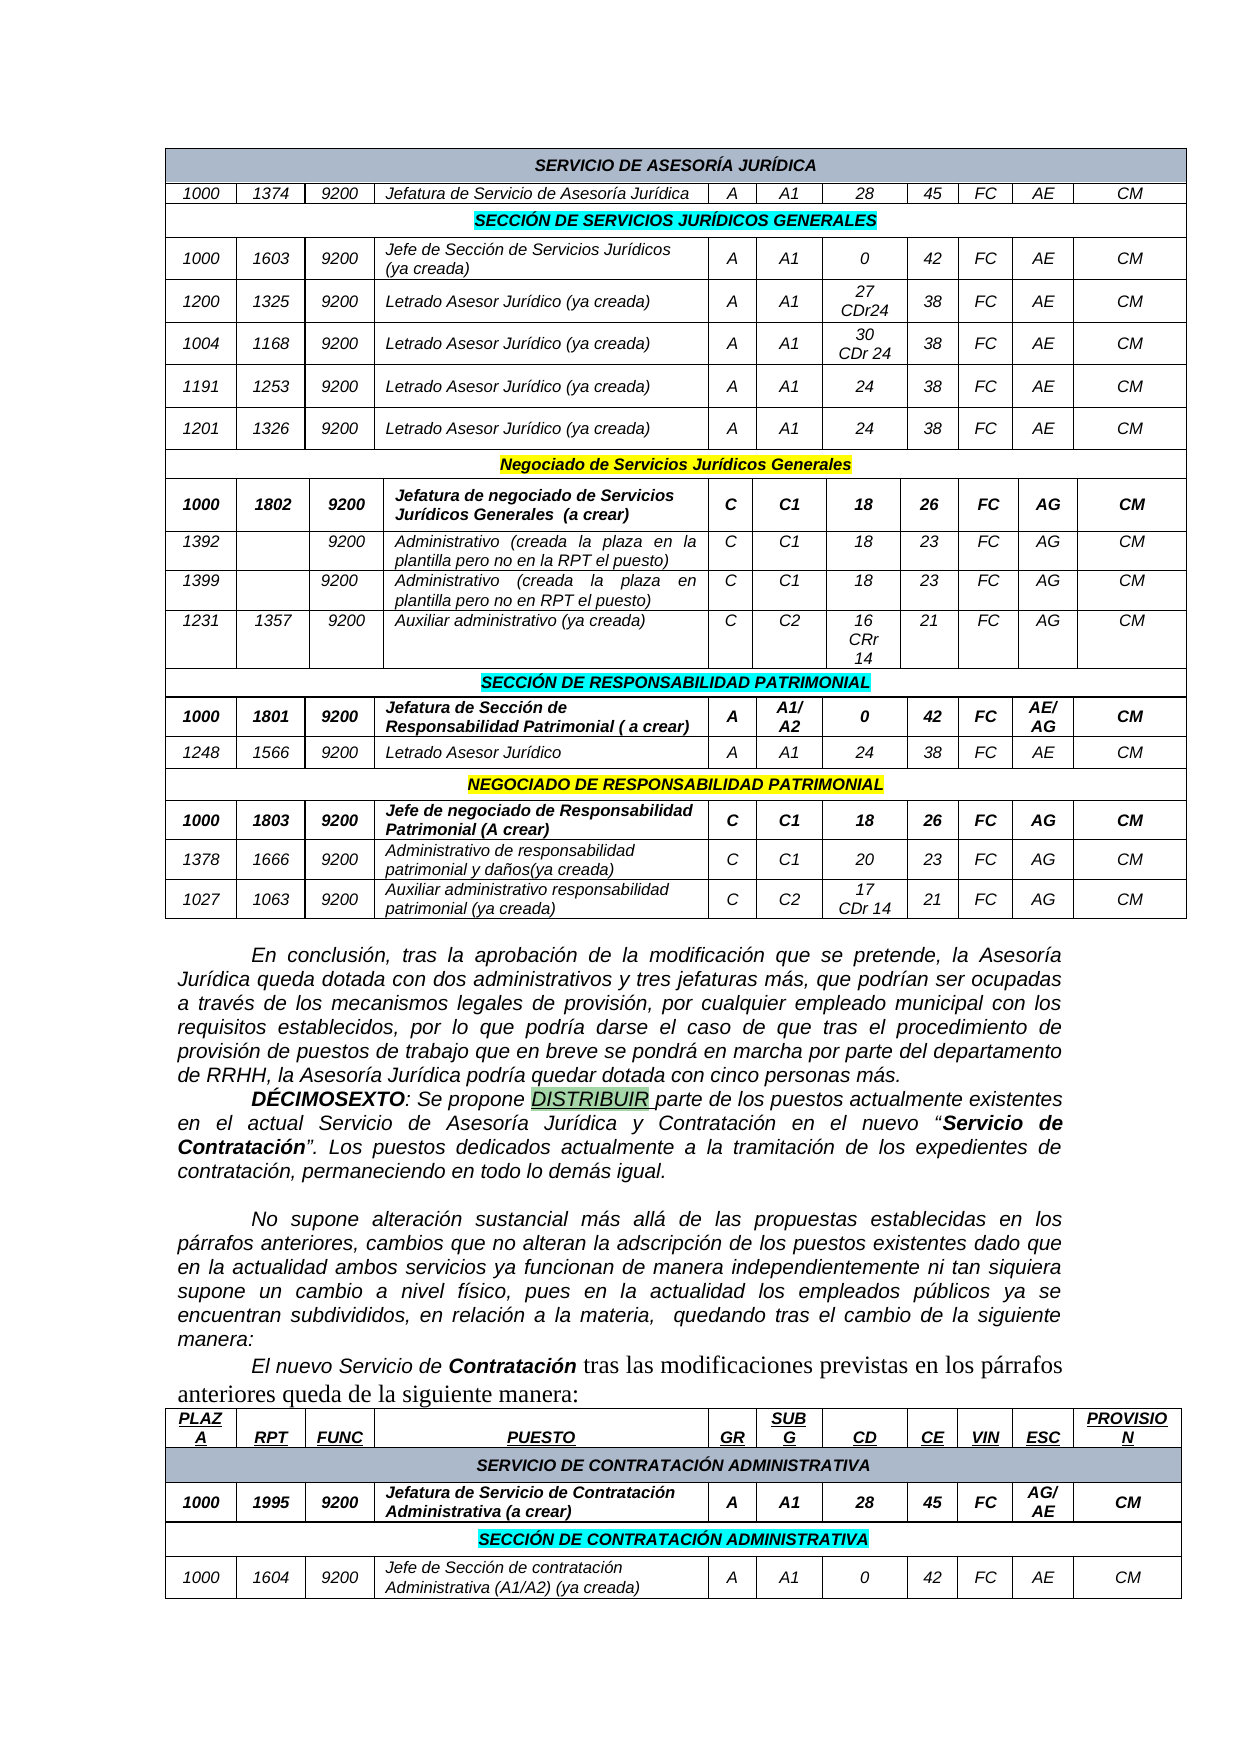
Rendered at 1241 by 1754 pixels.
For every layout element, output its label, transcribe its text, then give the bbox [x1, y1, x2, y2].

table_cell 45 [908, 184, 958, 203]
table_cell 1326 [237, 408, 304, 449]
table_cell 1803 [237, 801, 304, 839]
table_cell 1004 [166, 323, 236, 364]
table_cell 18 [827, 532, 900, 570]
table_cell 27 CDr24 [823, 280, 907, 322]
text En conclusión, tras la aprobación de la modificación que se pretende, la Asesoría Jurídica queda dotada con dos administrativos y tres jefaturas más, que podrían ser ocupadas a través de los mecanismos legales de provisión, por cualquier empleado municipal con los requisitos establecidos, por lo que podría darse el caso de que tras el procedimiento de provisión de puestos de trabajo que en breve se pondrá en marcha por parte del departamento de RRHH, la Asesoría Jurídica podría quedar dotada con cinco personas más. [177, 943, 1063, 1087]
table_cell A [709, 184, 756, 203]
table_cell 9200 [310, 532, 383, 570]
table_cell FC [959, 737, 1012, 768]
table_cell 1231 [166, 611, 236, 668]
text DÉCIMOSEXTO: Se propone DISTRIBUIR parte de los puestos actualmente existentes en el actual Servicio de Asesoría Jurídica y Contratación en el nuevo “Servicio de Contratación”. Los puestos dedicados actualmente a la tramitación de los expedientes de contratación, permaneciendo en todo lo demás igual. [177, 1087, 1063, 1183]
table_cell C2 [753, 611, 826, 668]
table_cell A1 [757, 408, 822, 449]
table_cell 1063 [237, 880, 304, 918]
table_cell 24 [823, 365, 907, 407]
table_cell A [709, 238, 756, 279]
table_cell C1 [757, 840, 822, 879]
table_cell C1 [753, 571, 826, 609]
table_cell A [709, 698, 756, 736]
table_cell NEGOCIADO DE RESPONSABILIDAD PATRIMONIAL [166, 769, 1186, 800]
table_cell 18 [827, 571, 900, 609]
table_cell 30 CDr 24 [823, 323, 907, 364]
table_header CE [908, 1409, 957, 1447]
table_cell CM [1078, 611, 1186, 668]
table_cell CM [1074, 323, 1186, 364]
table_cell AE [1013, 365, 1073, 407]
table_cell FC [959, 880, 1012, 918]
table_cell 1000 [166, 479, 236, 531]
table_cell A [709, 365, 756, 407]
table_cell A1 [757, 280, 822, 322]
table_cell A [709, 323, 756, 364]
table_cell 1248 [166, 737, 236, 768]
table_cell C [709, 801, 756, 839]
table_cell 42 [908, 238, 958, 279]
table_cell CM [1074, 238, 1186, 279]
table_cell AG [1019, 532, 1077, 570]
table_cell C1 [753, 479, 826, 531]
table_cell 1566 [237, 737, 304, 768]
table_cell 1000 [166, 1483, 236, 1521]
table_cell 9200 [306, 238, 374, 279]
table_cell 38 [908, 280, 958, 322]
table_cell Auxiliar administrativo (ya creada) [384, 611, 708, 668]
table_cell 42 [908, 698, 958, 736]
table_cell 38 [908, 408, 958, 449]
table_cell Negociado de Servicios Jurídicos Generales [166, 450, 1186, 478]
table_cell 1191 [166, 365, 236, 407]
table_cell CM [1074, 698, 1186, 736]
table_cell Jefe de Sección de Servicios Jurídicos (ya creada) [375, 238, 708, 279]
table_cell CM [1074, 1483, 1181, 1521]
table_cell AE [1013, 323, 1073, 364]
table_cell A [709, 408, 756, 449]
table_cell 1253 [237, 365, 304, 407]
table_cell A [709, 1483, 756, 1521]
table_cell FC [959, 323, 1012, 364]
table_cell 1801 [237, 698, 304, 736]
table_cell 9200 [306, 184, 374, 203]
table_cell FC [958, 1483, 1012, 1521]
table_cell 23 [901, 532, 958, 570]
table_cell 9200 [306, 737, 374, 768]
table_cell [237, 571, 309, 609]
table_cell Jefatura de Servicio de Asesoría Jurídica [375, 184, 708, 203]
table_cell Letrado Asesor Jurídico (ya creada) [375, 408, 708, 449]
table_cell 1378 [166, 840, 236, 879]
table_cell A [709, 280, 756, 322]
table_header VIN [958, 1409, 1012, 1447]
table_cell A1 [757, 184, 822, 203]
table_cell AG [1019, 571, 1077, 609]
table_header CD [823, 1409, 907, 1447]
table_cell Jefe de negociado de Responsabilidad Patrimonial (A crear) [375, 801, 708, 839]
table_cell SERVICIO DE CONTRATACIÓN ADMINISTRATIVA [166, 1448, 1181, 1482]
table_cell CM [1078, 571, 1186, 609]
table_cell Letrado Asesor Jurídico (ya creada) [375, 280, 708, 322]
table_cell CM [1074, 840, 1186, 879]
table_cell 9200 [310, 611, 383, 668]
table_cell 18 [823, 801, 907, 839]
table_cell 24 [823, 737, 907, 768]
table_cell 38 [908, 323, 958, 364]
table_cell 16 CRr 14 [827, 611, 900, 668]
table_cell FC [959, 280, 1012, 322]
table_cell A1 [757, 1483, 822, 1521]
table_cell 9200 [306, 365, 374, 407]
table_cell 1603 [237, 238, 304, 279]
table_cell 1000 [166, 238, 236, 279]
table_cell 9200 [310, 571, 383, 609]
table_cell CM [1074, 737, 1186, 768]
table_cell 21 [901, 611, 958, 668]
table_cell 1666 [237, 840, 304, 879]
table_cell Administrativo de responsabilidad patrimonial y daños(ya creada) [375, 840, 708, 879]
table_header PUESTO [375, 1409, 708, 1447]
table_cell FC [959, 611, 1018, 668]
table_cell A1 [757, 238, 822, 279]
table_header PLAZA [166, 1409, 236, 1447]
table_cell CM [1074, 184, 1186, 203]
table_cell 18 [827, 479, 900, 531]
table_cell 38 [908, 365, 958, 407]
table_cell CM [1074, 280, 1186, 322]
table_cell 28 [823, 184, 907, 203]
table_cell 1357 [237, 611, 309, 668]
table_cell CM [1074, 801, 1186, 839]
table_cell A1/A2 [757, 698, 822, 736]
table_header SUBG [757, 1409, 822, 1447]
table_cell AE [1013, 408, 1073, 449]
table_cell 21 [908, 880, 958, 918]
table_cell 23 [901, 571, 958, 609]
table_cell 9200 [306, 280, 374, 322]
table_cell A1 [757, 365, 822, 407]
table_cell 9200 [306, 698, 374, 736]
table_cell FC [959, 840, 1012, 879]
table_cell CM [1078, 532, 1186, 570]
table_cell C2 [757, 880, 822, 918]
table_cell 20 [823, 840, 907, 879]
table_cell 1200 [166, 280, 236, 322]
table_header PROVISION [1074, 1409, 1181, 1447]
table_cell 0 [823, 238, 907, 279]
table_cell 1392 [166, 532, 236, 570]
table_cell FC [959, 184, 1012, 203]
table_cell Letrado Asesor Jurídico (ya creada) [375, 323, 708, 364]
table_cell 9200 [310, 479, 383, 531]
table_cell CM [1074, 880, 1186, 918]
table_cell Jefe de Sección de contratación Administrativa (A1/A2) (ya creada) [375, 1557, 708, 1598]
table_cell 0 [823, 698, 907, 736]
table_cell A [709, 1557, 756, 1598]
table_cell 1000 [166, 801, 236, 839]
table_cell C1 [753, 532, 826, 570]
table_cell 1604 [237, 1557, 305, 1598]
table_cell 42 [908, 1557, 957, 1598]
table_cell SECCIÓN DE CONTRATACIÓN ADMINISTRATIVA [166, 1523, 1181, 1556]
table_cell 24 [823, 408, 907, 449]
table_cell SECCIÓN DE RESPONSABILIDAD PATRIMONIAL [166, 669, 1186, 696]
table_cell AE [1013, 238, 1073, 279]
table_cell A1 [757, 1557, 822, 1598]
table_cell 1995 [237, 1483, 305, 1521]
table_cell 28 [823, 1483, 907, 1521]
table_cell FC [959, 532, 1018, 570]
table_cell AG [1019, 611, 1077, 668]
table_cell 9200 [306, 1557, 374, 1598]
table_cell C [709, 840, 756, 879]
table_cell C [709, 571, 752, 609]
table_cell 1802 [237, 479, 309, 531]
table_cell C [709, 479, 752, 531]
table_cell 45 [908, 1483, 957, 1521]
table_cell FC [959, 698, 1012, 736]
table_cell 9200 [306, 408, 374, 449]
table_cell C [709, 880, 756, 918]
table_header ESC [1013, 1409, 1073, 1447]
table_cell AG [1013, 801, 1073, 839]
table_cell A [709, 737, 756, 768]
table_cell 23 [908, 840, 958, 879]
table_cell C [709, 611, 752, 668]
table_cell 1399 [166, 571, 236, 609]
table_cell 9200 [306, 880, 374, 918]
table_cell AG [1013, 880, 1073, 918]
table_cell AG [1019, 479, 1077, 531]
table_cell FC [959, 479, 1018, 531]
table_header RPT [237, 1409, 305, 1447]
table_cell 9200 [306, 840, 374, 879]
table_cell 17 CDr 14 [823, 880, 907, 918]
table_cell Jefatura de Servicio de Contratación Administrativa (a crear) [375, 1483, 708, 1521]
table_cell Administrativo (creada la plaza en plantilla pero no en RPT el puesto) [384, 571, 708, 609]
table_cell AG/AE [1013, 1483, 1073, 1521]
table_cell AE/AG [1013, 698, 1073, 736]
table_cell C1 [757, 801, 822, 839]
table_cell 9200 [306, 1483, 374, 1521]
table_cell 1027 [166, 880, 236, 918]
table_cell AG [1013, 840, 1073, 879]
table_cell AE [1013, 184, 1073, 203]
table_cell CM [1074, 1557, 1181, 1598]
table_cell FC [959, 801, 1012, 839]
table_header FUNC [306, 1409, 374, 1447]
table_cell Jefatura de negociado de Servicios Jurídicos Generales (a crear) [384, 479, 708, 531]
table_cell CM [1074, 365, 1186, 407]
table_cell FC [959, 365, 1012, 407]
table_cell CM [1078, 479, 1186, 531]
table_cell 1000 [166, 1557, 236, 1598]
table_cell FC [959, 408, 1012, 449]
table_cell 38 [908, 737, 958, 768]
table_cell A1 [757, 323, 822, 364]
table_cell 1325 [237, 280, 304, 322]
table_cell FC [959, 571, 1018, 609]
table_cell 1168 [237, 323, 304, 364]
table_cell 1374 [237, 184, 304, 203]
table_cell 26 [901, 479, 958, 531]
table_cell SECCIÓN DE SERVICIOS JURÍDICOS GENERALES [166, 204, 1186, 237]
table_cell 1000 [166, 698, 236, 736]
table_cell 1201 [166, 408, 236, 449]
table_cell FC [959, 238, 1012, 279]
text No supone alteración sustancial más allá de las propuestas establecidas en los párrafos anteriores, cambios que no alteran la adscripción de los puestos existentes dado que en la actualidad ambos servicios ya funcionan de manera independientemente ni tan siquiera supone un cambio a nivel físico, pues en la actualidad los empleados públicos ya se encuentran subdivididos, en relación a la materia, quedando tras el cambio de la siguiente manera: [177, 1207, 1063, 1350]
table_cell AE [1013, 1557, 1073, 1598]
table_cell [237, 532, 309, 570]
table_cell Jefatura de Sección de Responsabilidad Patrimonial ( a crear) [375, 698, 708, 736]
table_cell Auxiliar administrativo responsabilidad patrimonial (ya creada) [375, 880, 708, 918]
table_cell 26 [908, 801, 958, 839]
table_cell C [709, 532, 752, 570]
table_cell Letrado Asesor Jurídico [375, 737, 708, 768]
table_cell SERVICIO DE ASESORÍA JURÍDICA [166, 149, 1186, 182]
table_cell 9200 [306, 323, 374, 364]
table_cell FC [958, 1557, 1012, 1598]
table_cell AE [1013, 737, 1073, 768]
table_cell A1 [757, 737, 822, 768]
table_cell CM [1074, 408, 1186, 449]
table_cell 1000 [166, 184, 236, 203]
text El nuevo Servicio de Contratación tras las modificaciones previstas en los párrafos anteriores queda de la siguiente manera: [177, 1350, 1063, 1408]
table_header GR [709, 1409, 756, 1447]
table_cell Letrado Asesor Jurídico (ya creada) [375, 365, 708, 407]
table_cell 0 [823, 1557, 907, 1598]
table_cell AE [1013, 280, 1073, 322]
table_cell Administrativo (creada la plaza en la plantilla pero no en la RPT el puesto) [384, 532, 708, 570]
table_cell 9200 [306, 801, 374, 839]
